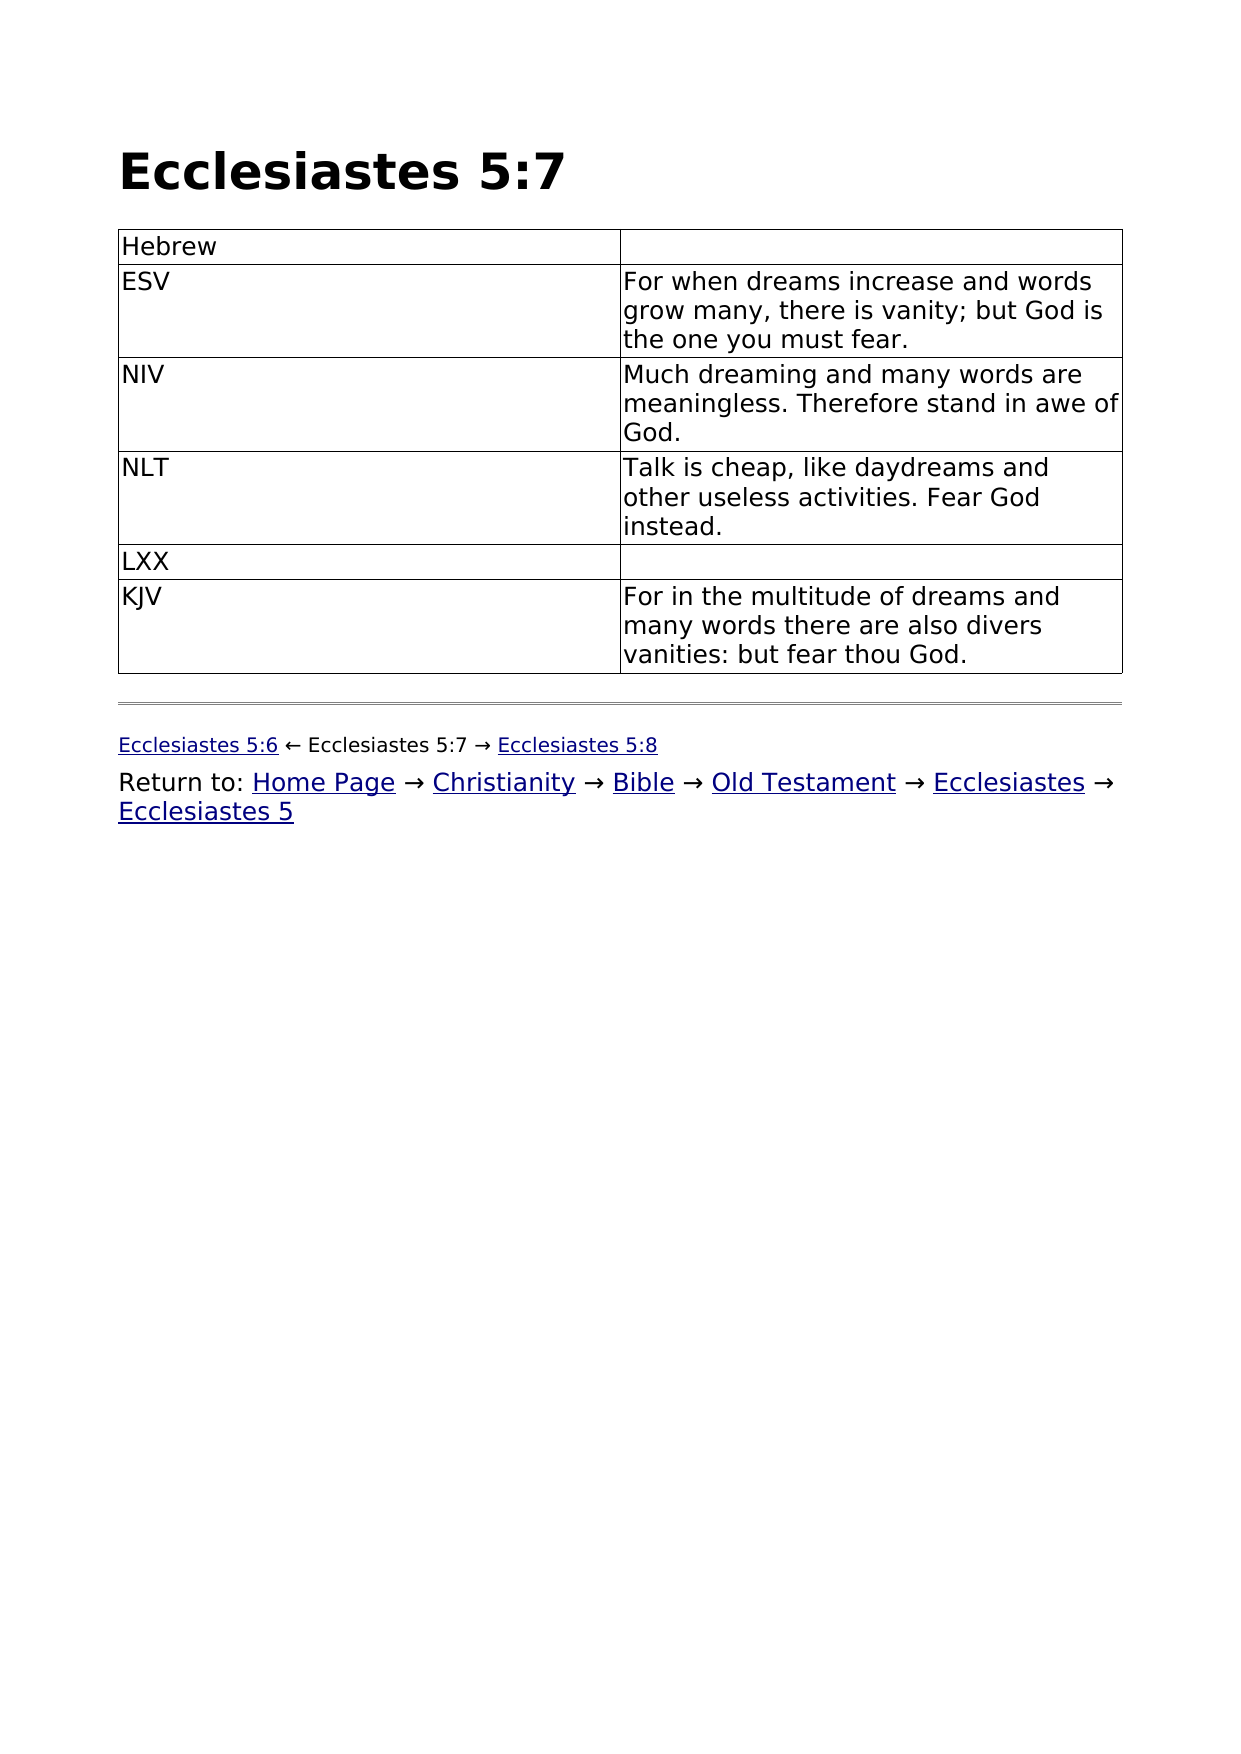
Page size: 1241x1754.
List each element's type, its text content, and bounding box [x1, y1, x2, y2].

subtitle Ecclesiastes 5:7 [118, 143, 1122, 201]
table_cell Much dreaming and many words are meaningless. Therefore stand in awe of God. [621, 358, 1122, 451]
table_cell ESV [119, 265, 620, 357]
table_cell KJV [119, 580, 620, 673]
table_cell LXX [119, 545, 620, 579]
table_header Hebrew [119, 230, 620, 264]
table_cell Talk is cheap, like daydreams and other useless activities. Fear God instead. [621, 452, 1122, 544]
table_cell For in the multitude of dreams and many words there are also divers vanities: but fear thou God. [621, 580, 1122, 673]
table_header [621, 230, 1122, 264]
table_cell NLT [119, 452, 620, 544]
table_cell [621, 545, 1122, 579]
table_cell For when dreams increase and words grow many, there is vanity; but God is the one you must fear. [621, 265, 1122, 357]
table_cell NIV [119, 358, 620, 451]
text Ecclesiastes 5:6 ← Ecclesiastes 5:7 → Ecclesiastes 5:8 [118, 734, 1122, 768]
text Return to: Home Page → Christianity → Bible → Old Testament → Ecclesiastes → Ecclesiastes 5 [118, 768, 1122, 826]
